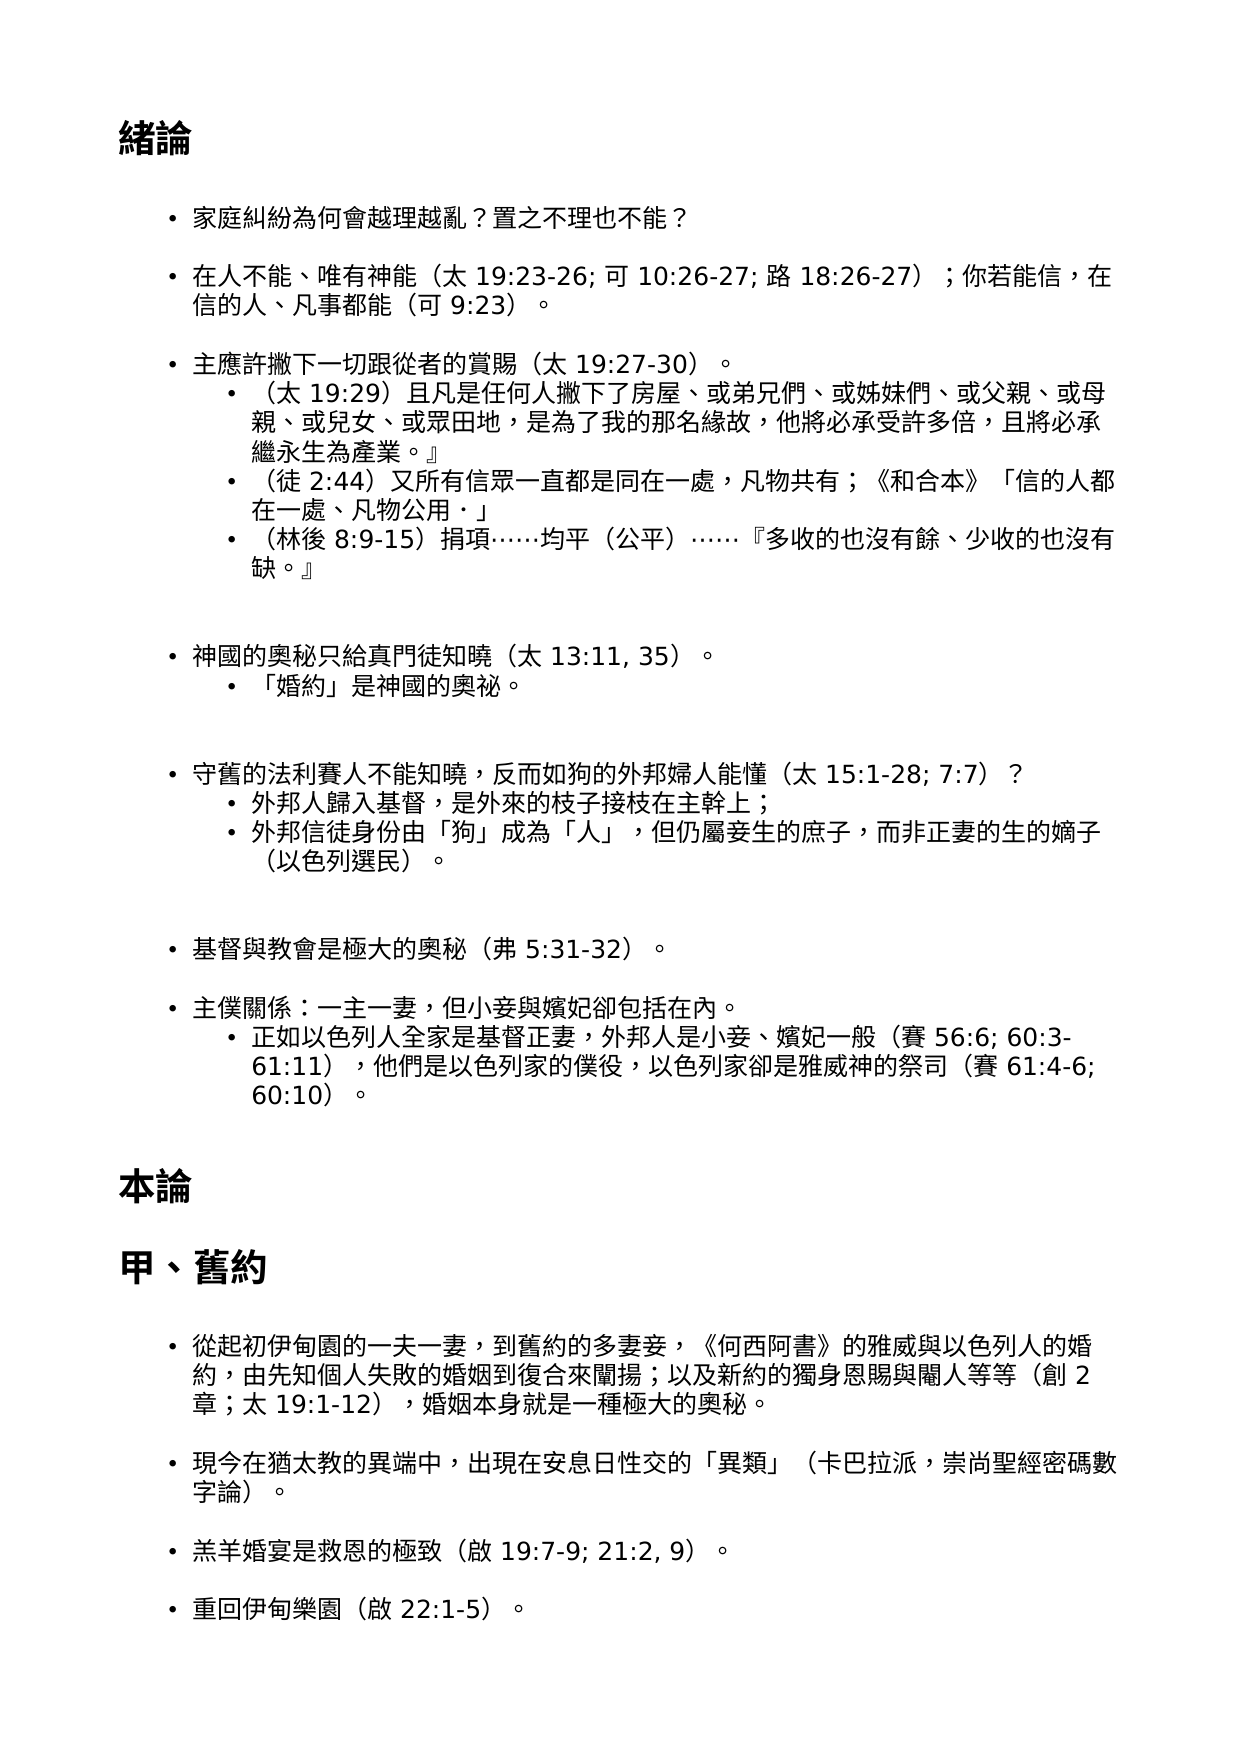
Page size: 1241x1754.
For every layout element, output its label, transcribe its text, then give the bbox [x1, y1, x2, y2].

list 現今在猶太教的異端中，出現在安息日性交的「異類」（卡巴拉派，崇尚聖經密碼數字論）。 [177, 1449, 1122, 1507]
subtitle 本論 [118, 1165, 1122, 1209]
list 家庭糾紛為何會越理越亂？置之不理也不能？ [177, 204, 1122, 233]
list 在人不能、唯有神能（太 19:23-26; 可 10:26-27; 路 18:26-27）；你若能信，在信的人、凡事都能（可 9:23）。 [177, 262, 1122, 321]
subtitle 緒論 [118, 118, 1122, 162]
list 正如以色列人全家是基督正妻，外邦人是小妾、嬪妃一般（賽 56:6; 60:3-61:11），他們是以色列家的僕役，以色列家卻是雅威神的祭司（賽 61:4-6; 60:10）。 [236, 1023, 1122, 1111]
list （徒 2:44）又所有信眾一直都是同在一處，凡物共有；《和合本》「信的人都在一處、凡物公用．」 [236, 467, 1122, 525]
list 羔羊婚宴是救恩的極致（啟 19:7-9; 21:2, 9）。 [177, 1537, 1122, 1566]
list （林後 8:9-15）捐項⋯⋯均平（公平）⋯⋯『多收的也沒有餘、少收的也沒有缺。』 [236, 525, 1122, 583]
subtitle 甲、舊約 [118, 1246, 1122, 1290]
list 外邦人歸入基督，是外來的枝子接枝在主幹上； [236, 789, 1122, 818]
list 基督與教會是極大的奧秘（弗 5:31-32）。 [177, 935, 1122, 964]
list 從起初伊甸園的一夫一妻，到舊約的多妻妾，《何西阿書》的雅威與以色列人的婚約，由先知個人失敗的婚姻到復合來闡揚；以及新約的獨身恩賜與閹人等等（創 2 章；太 19:1-12），婚姻本身就是一種極大的奧秘。 [177, 1332, 1122, 1419]
list 「婚約」是神國的奧祕。 [236, 672, 1122, 701]
list 守舊的法利賽人不能知曉，反而如狗的外邦婦人能懂（太 15:1-28; 7:7）？ [177, 760, 1122, 789]
list 神國的奧秘只給真門徒知曉（太 13:11, 35）。 [177, 642, 1122, 672]
list （太 19:29）且凡是任何人撇下了房屋、或弟兄們、或姊妹們、或父親、或母親、或兒女、或眾田地，是為了我的那名緣故，他將必承受許多倍，且將必承繼永生為產業。』 [236, 379, 1122, 467]
list 外邦信徒身份由「狗」成為「人」，但仍屬妾生的庶子，而非正妻的生的嫡子（以色列選民）。 [236, 818, 1122, 876]
list 主應許撇下一切跟從者的賞賜（太 19:27-30）。 [177, 350, 1122, 379]
list 主僕關係：一主一妻，但小妾與嬪妃卻包括在內。 [177, 994, 1122, 1023]
list 重回伊甸樂園（啟 22:1-5）。 [177, 1595, 1122, 1624]
